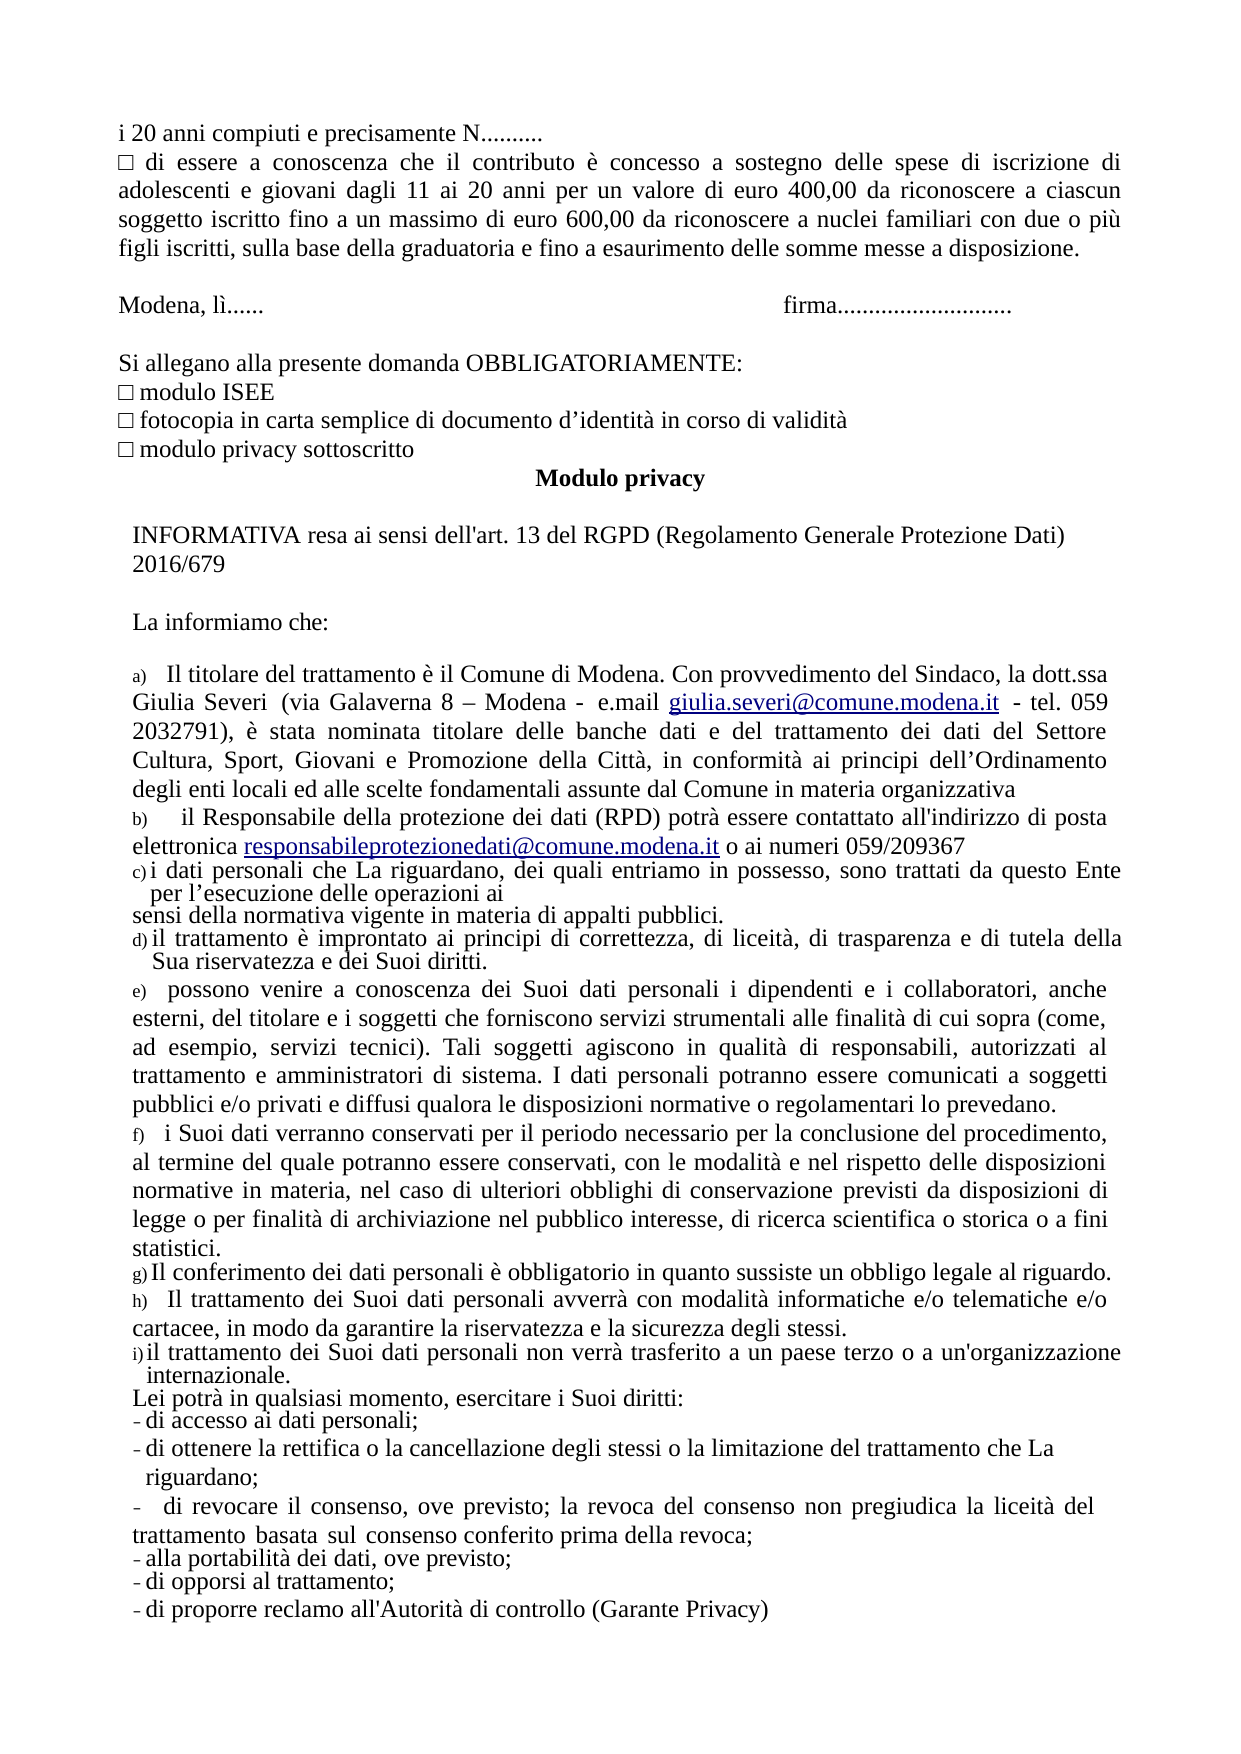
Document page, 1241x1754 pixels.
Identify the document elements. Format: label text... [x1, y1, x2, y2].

list alla portabilità dei dati, ove previsto; [132, 1548, 1122, 1571]
text □ modulo privacy sottoscritto [118, 434, 1122, 463]
list possono venire a conoscenza dei Suoi dati personali i dipendenti e i collaboratori, anche esterni, del titolare e i soggetti che forniscono servizi strumentali alle finalità di cui sopra (come, ad esempio, servizi tecnici). Tali soggetti agiscono in qualità di responsabili, autorizzati al trattamento e amministratori di sistema. I dati personali potranno essere comunicati a soggetti pubblici e/o privati e diffusi qualora le disposizioni normative o regolamentari lo prevedano. [132, 974, 1108, 1118]
list il Responsabile della protezione dei dati (RPD) potrà essere contattato all'indirizzo di posta elettronica responsabileprotezionedati@comune.modena.it o ai numeri 059/209367 [132, 802, 1108, 860]
list Il conferimento dei dati personali è obbligatorio in quanto sussiste un obbligo legale al riguardo. [132, 1262, 1122, 1284]
text Si allegano alla presente domanda OBBLIGATORIAMENTE: [118, 348, 1122, 377]
list di accesso ai dati personali; [132, 1411, 1122, 1433]
text □ modulo ISEE [118, 377, 1122, 406]
text INFORMATIVA resa ai sensi dell'art. 13 del RGPD (Regolamento Generale Protezione Dati) 2016/679 [132, 521, 1122, 578]
list il trattamento è improntato ai principi di correttezza, di liceità, di trasparenza e di tutela della Sua riservatezza e dei Suoi diritti. [132, 928, 1122, 974]
text Lei potrà in qualsiasi momento, esercitare i Suoi diritti: [132, 1388, 1122, 1411]
text La informiamo che: [132, 607, 1122, 636]
list Il trattamento dei Suoi dati personali avverrà con modalità informatiche e/o telematiche e/o cartacee, in modo da garantire la riservatezza e la sicurezza degli stessi. [132, 1284, 1108, 1342]
text □ fotocopia in carta semplice di documento d’identità in corso di validità [118, 406, 1122, 434]
text Modena, lì...... firma............................ [118, 291, 1122, 319]
list i Suoi dati verranno conservati per il periodo necessario per la conclusione del procedimento, al termine del quale potranno essere conservati, con le modalità e nel rispetto delle disposizioni normative in materia, nel caso di ulteriori obblighi di conservazione previsti da disposizioni di legge o per finalità di archiviazione nel pubblico interesse, di ricerca scientifica o storica o a fini statistici. [132, 1118, 1108, 1262]
text i 20 anni compiuti e precisamente N.......... [118, 118, 1122, 147]
text □ di essere a conoscenza che il contributo è concesso a sostegno delle spese di iscrizione di adolescenti e giovani dagli 11 ai 20 anni per un valore di euro 400,00 da riconoscere a ciascun soggetto iscritto fino a un massimo di euro 600,00 da riconoscere a nuclei familiari con due o più figli iscritti, sulla base della graduatoria e fino a esaurimento delle somme messe a disposizione. [118, 147, 1122, 262]
text Modulo privacy [118, 463, 1122, 492]
text sensi della normativa vigente in materia di appalti pubblici. [132, 906, 1122, 928]
list Il titolare del trattamento è il Comune di Modena. Con provvedimento del Sindaco, la dott.ssa Giulia Severi (via Galaverna 8 – Modena - e.mail giulia.severi@comune.modena.it - tel. 059 2032791), è stata nominata titolare delle banche dati e del trattamento dei dati del Settore Cultura, Sport, Giovani e Promozione della Città, in conformità ai principi dell’Ordinamento degli enti locali ed alle scelte fondamentali assunte dal Comune in materia organizzativa [132, 659, 1108, 802]
list di proporre reclamo all'Autorità di controllo (Garante Privacy) [132, 1594, 1122, 1623]
list di opporsi al trattamento; [132, 1571, 1122, 1594]
list di revocare il consenso, ove previsto; la revoca del consenso non pregiudica la liceità del trattamento basata sul consenso conferito prima della revoca; [132, 1491, 1107, 1548]
list i dati personali che La riguardano, dei quali entriamo in possesso, sono trattati da questo Ente per l’esecuzione delle operazioni ai [132, 860, 1122, 906]
list il trattamento dei Suoi dati personali non verrà trasferito a un paese terzo o a un'organizzazione internazionale. [132, 1342, 1122, 1388]
list di ottenere la rettifica o la cancellazione degli stessi o la limitazione del trattamento che La riguardano; [132, 1433, 1122, 1491]
